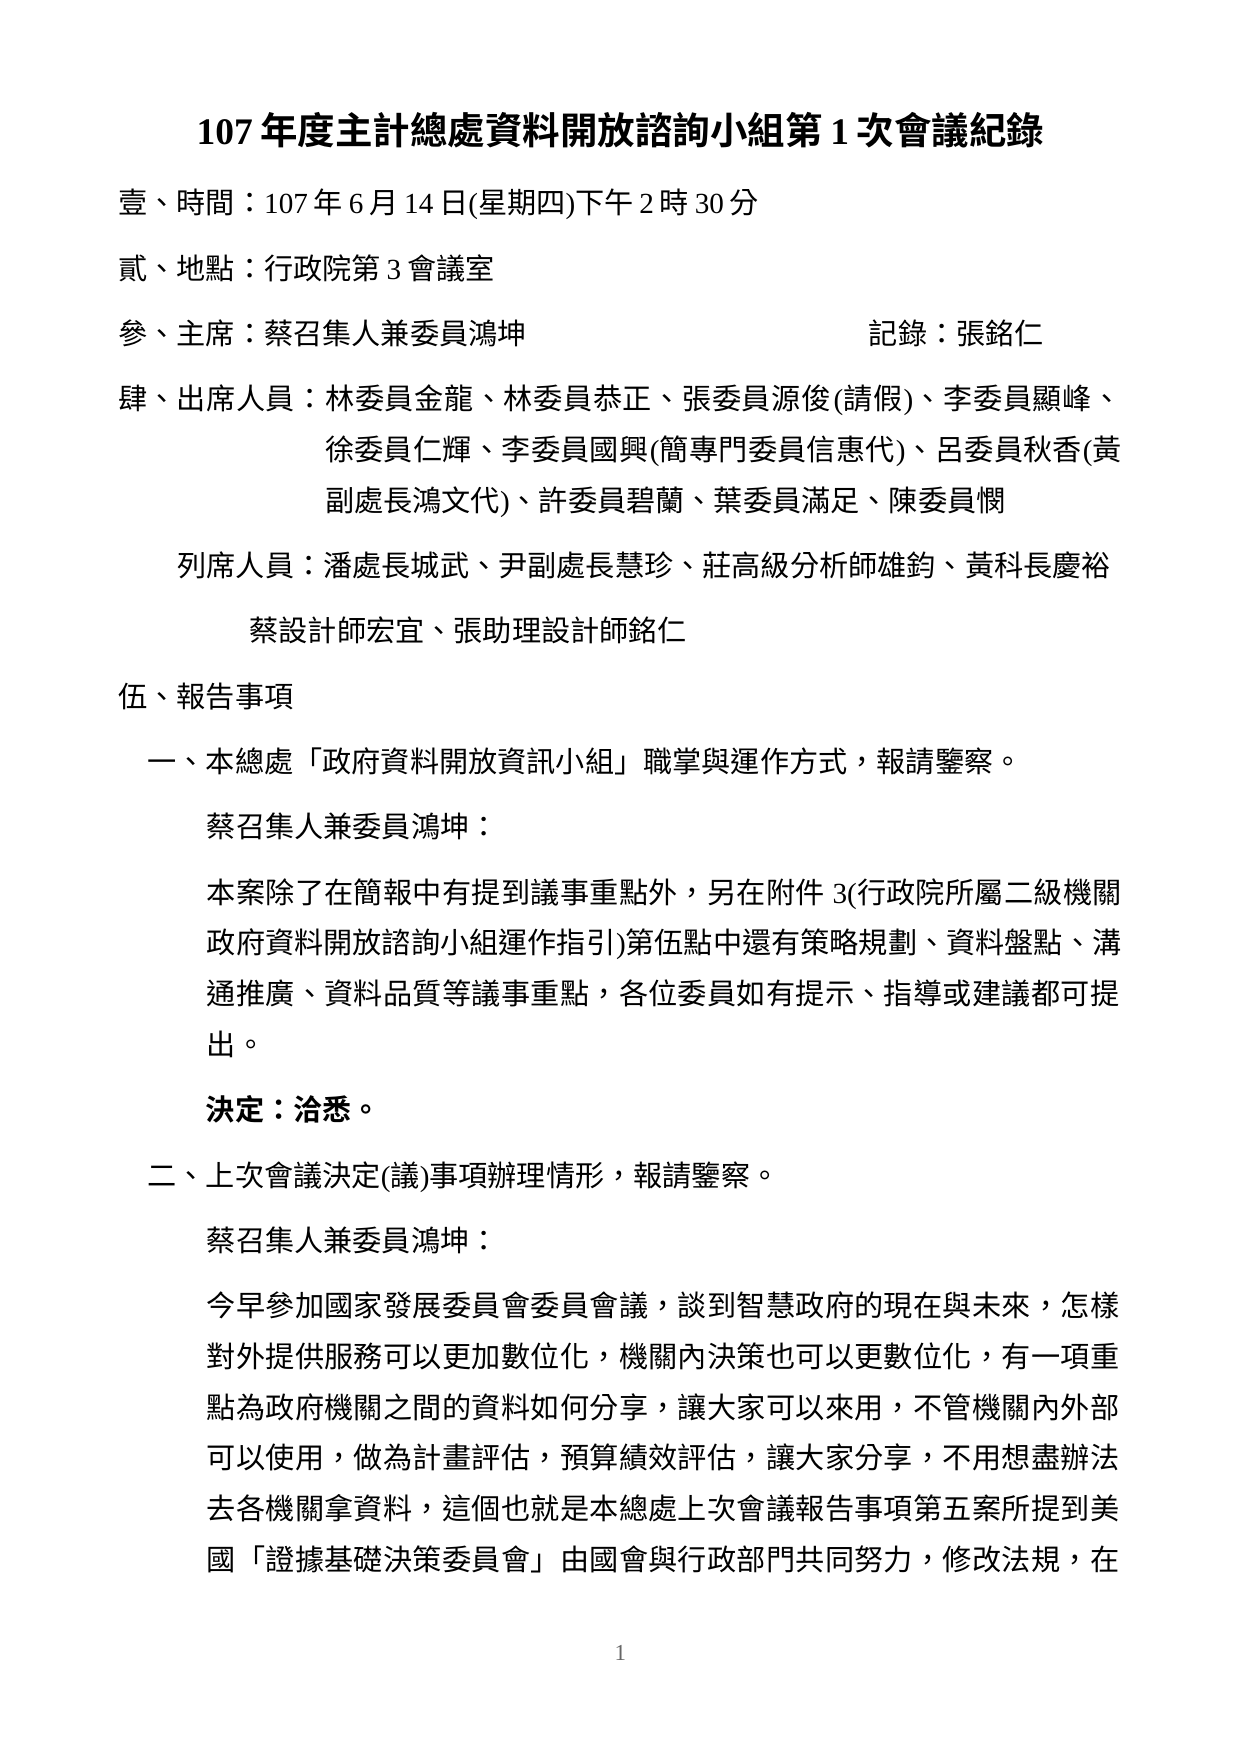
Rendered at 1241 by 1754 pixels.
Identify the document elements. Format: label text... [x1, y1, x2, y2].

list 本案除了在簡報中有提到議事重點外，另在附件3(行政院所屬二級機關政府資料開放諮詢小組運作指引)第伍點中還有策略規劃、資料盤點、溝通推廣、資料品質等議事重點，各位委員如有提示、指導或建議都可提出。 [207, 869, 1122, 1064]
text 蔡召集人兼委員鴻坤： [118, 804, 1122, 846]
list 蔡設計師宏宜、張助理設計師銘仁 [118, 608, 1122, 650]
list 上次會議決定(議)事項辦理情形，報請鑒察。 [147, 1152, 1122, 1194]
list 本總處「政府資料開放資訊小組」職掌與運作方式，報請鑒察。 [147, 739, 1122, 781]
list 報告事項 [118, 673, 1122, 716]
list 地點：行政院第3會議室 [118, 245, 1122, 288]
list 時間：107年6月14日(星期四)下午2時30分 [118, 180, 1122, 222]
list 今早參加國家發展委員會委員會議，談到智慧政府的現在與未來，怎樣對外提供服務可以更加數位化，機關內決策也可以更數位化，有一項重點為政府機關之間的資料如何分享，讓大家可以來用，不管機關內外部可以使用，做為計畫評估，預算績效評估，讓大家分享，不用想盡辦法去各機關拿資料，這個也就是本總處上次會議報告事項第五案所提到美國「證據基礎決策委員會」由國會與行政部門共同努力，修改法規，在 [207, 1283, 1122, 1579]
list 蔡召集人兼委員鴻坤： [207, 1217, 1122, 1260]
list 主席：蔡召集人兼委員鴻坤 記錄：張銘仁 [118, 311, 1122, 353]
list 決定：洽悉。 [147, 1087, 1122, 1129]
subtitle 107年度主計總處資料開放諮詢小組第1次會議紀錄 [118, 101, 1122, 155]
list 列席人員：潘處長城武、尹副處長慧珍、莊高級分析師雄鈞、黃科長慶裕 [177, 543, 1122, 585]
list 出席人員：林委員金龍、林委員恭正、張委員源俊(請假)、李委員顯峰、 徐委員仁輝、李委員國興(簡專門委員信惠代)、呂委員秋香(黃副處長鴻文代)、許委員碧蘭、葉委員滿足、陳委員憫 [118, 376, 1122, 520]
